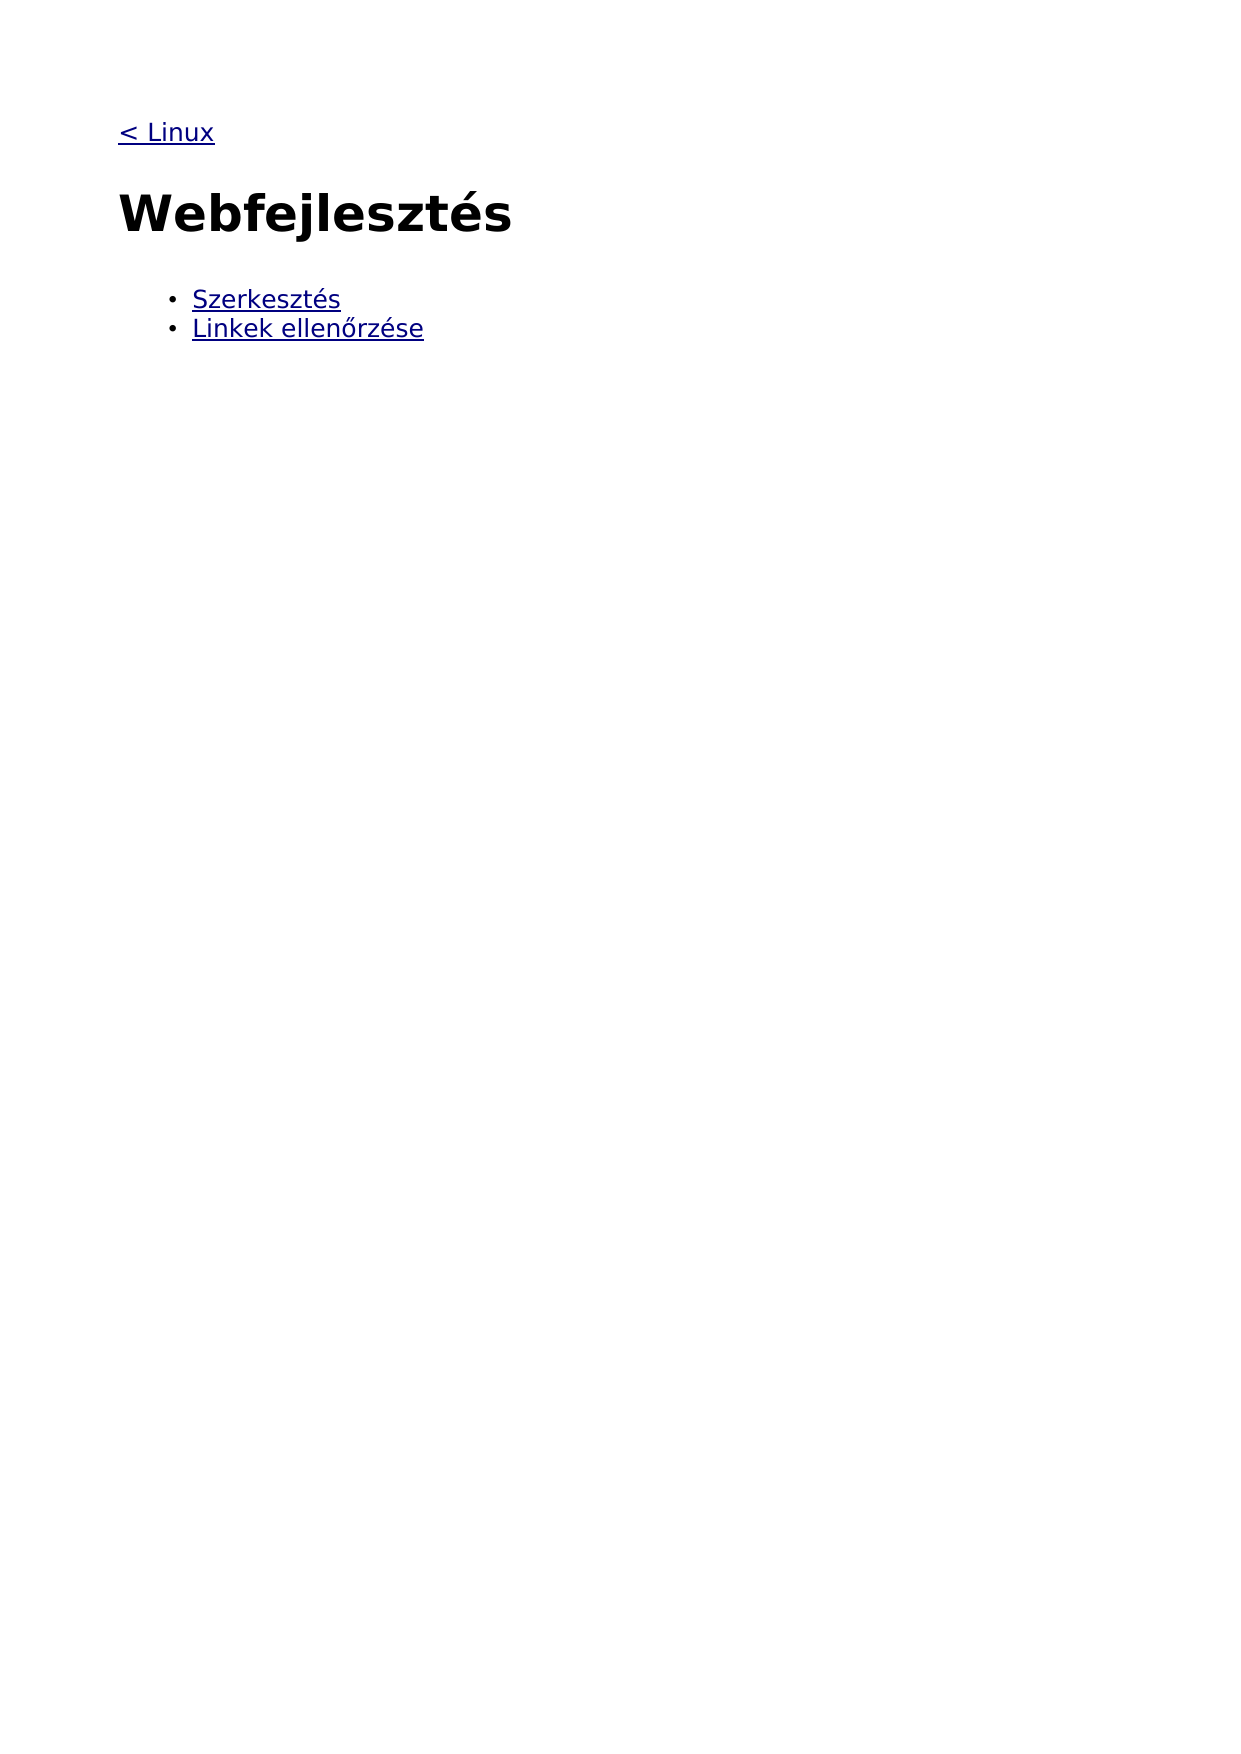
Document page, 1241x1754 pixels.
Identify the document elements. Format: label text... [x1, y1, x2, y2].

text < Linux [118, 118, 1122, 147]
subtitle Webfejlesztés [118, 185, 1122, 243]
list Linkek ellenőrzése [177, 314, 1122, 343]
list Szerkesztés [177, 285, 1122, 314]
